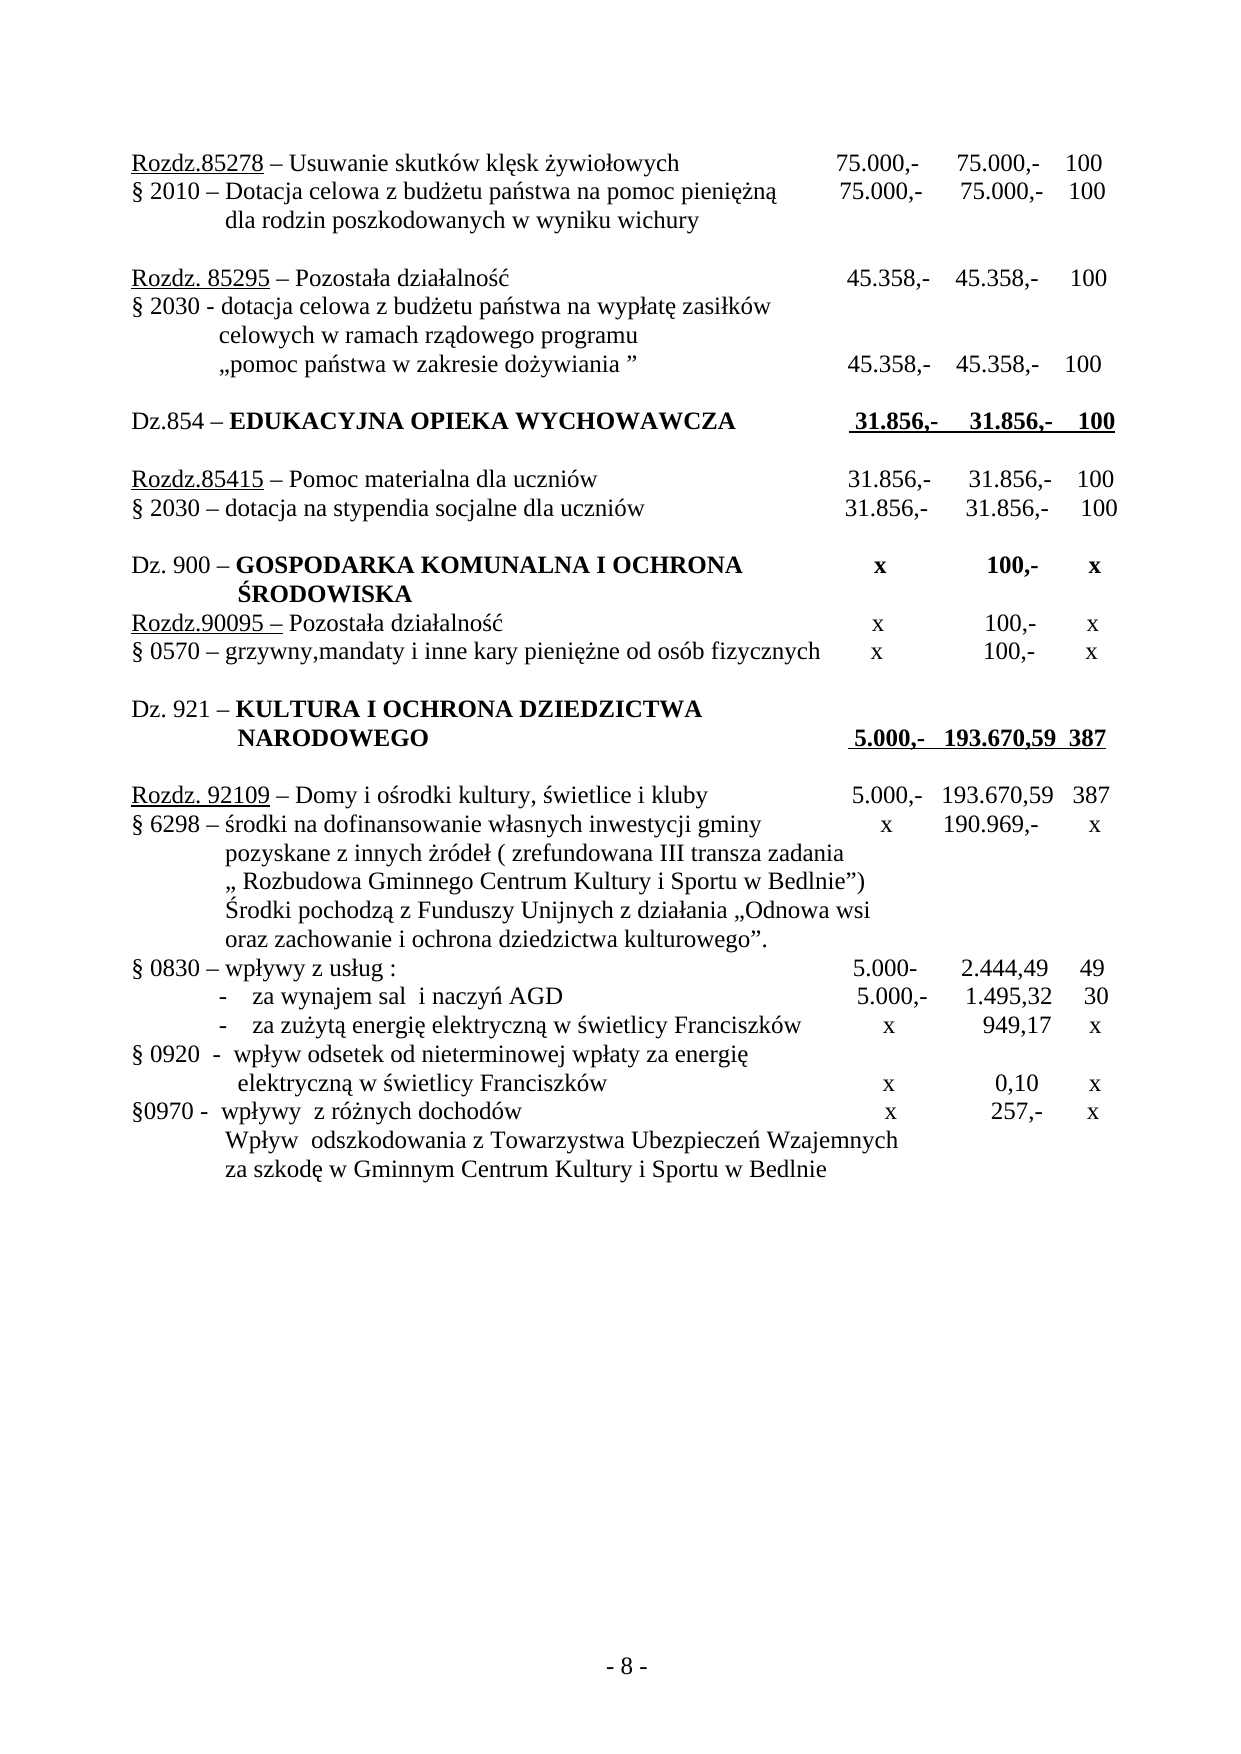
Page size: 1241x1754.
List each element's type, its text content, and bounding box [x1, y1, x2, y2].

text Rozdz. 85295 – Pozostała działalność 45.358,- 45.358,- 100 [131, 263, 1122, 291]
text § 0830 – wpływy z usług : 5.000- 2.444,49 49 [131, 953, 1122, 981]
text ŚRODOWISKA [131, 579, 1122, 608]
text - za zużytą energię elektryczną w świetlicy Franciszków x 949,17 x [131, 1010, 1122, 1039]
text dla rodzin poszkodowanych w wyniku wichury [131, 205, 1122, 234]
text § 2010 – Dotacja celowa z budżetu państwa na pomoc pieniężną 75.000,- 75.000,- 100 [131, 176, 1122, 205]
text Środki pochodzą z Funduszy Unijnych z działania „Odnowa wsi [131, 895, 1122, 924]
text za szkodę w Gminnym Centrum Kultury i Sportu w Bedlnie [131, 1154, 1122, 1183]
text Rozdz.85415 – Pomoc materialna dla uczniów 31.856,- 31.856,- 100 [131, 464, 1122, 493]
text Dz. 921 – KULTURA I OCHRONA DZIEDZICTWA [131, 694, 1122, 723]
text Dz. 900 – GOSPODARKA KOMUNALNA I OCHRONA x 100,- x [131, 550, 1122, 579]
text Dz.854 – EDUKACYJNA OPIEKA WYCHOWAWCZA 31.856,- 31.856,- 100 [131, 406, 1122, 435]
text §0970 - wpływy z różnych dochodów x 257,- x [131, 1096, 1122, 1125]
text NARODOWEGO 5.000,- 193.670,59 387 [131, 723, 1122, 751]
text „ Rozbudowa Gminnego Centrum Kultury i Sportu w Bedlnie”) [131, 866, 1122, 895]
text § 0570 – grzywny,mandaty i inne kary pieniężne od osób fizycznych x 100,- x [131, 636, 1122, 665]
text celowych w ramach rządowego programu [131, 320, 1122, 349]
text § 6298 – środki na dofinansowanie własnych inwestycji gminy x 190.969,- x [131, 809, 1122, 838]
text Rozdz.90095 – Pozostała działalność x 100,- x [131, 608, 1122, 636]
text „pomoc państwa w zakresie dożywiania ” 45.358,- 45.358,- 100 [131, 349, 1122, 378]
text § 0920 - wpływ odsetek od nieterminowej wpłaty za energię [131, 1039, 1122, 1068]
text elektryczną w świetlicy Franciszków x 0,10 x [131, 1068, 1122, 1096]
text Rozdz. 92109 – Domy i ośrodki kultury, świetlice i kluby 5.000,- 193.670,59 387 [131, 780, 1122, 809]
text oraz zachowanie i ochrona dziedzictwa kulturowego”. [131, 924, 1122, 953]
text pozyskane z innych żródeł ( zrefundowana III transza zadania [131, 838, 1122, 866]
text § 2030 - dotacja celowa z budżetu państwa na wypłatę zasiłków [131, 291, 1122, 320]
text - za wynajem sal i naczyń AGD 5.000,- 1.495,32 30 [131, 981, 1122, 1010]
text Rozdz.85278 – Usuwanie skutków klęsk żywiołowych 75.000,- 75.000,- 100 [131, 148, 1122, 176]
text § 2030 – dotacja na stypendia socjalne dla uczniów 31.856,- 31.856,- 100 [131, 493, 1122, 521]
text Wpływ odszkodowania z Towarzystwa Ubezpieczeń Wzajemnych [131, 1125, 1122, 1154]
